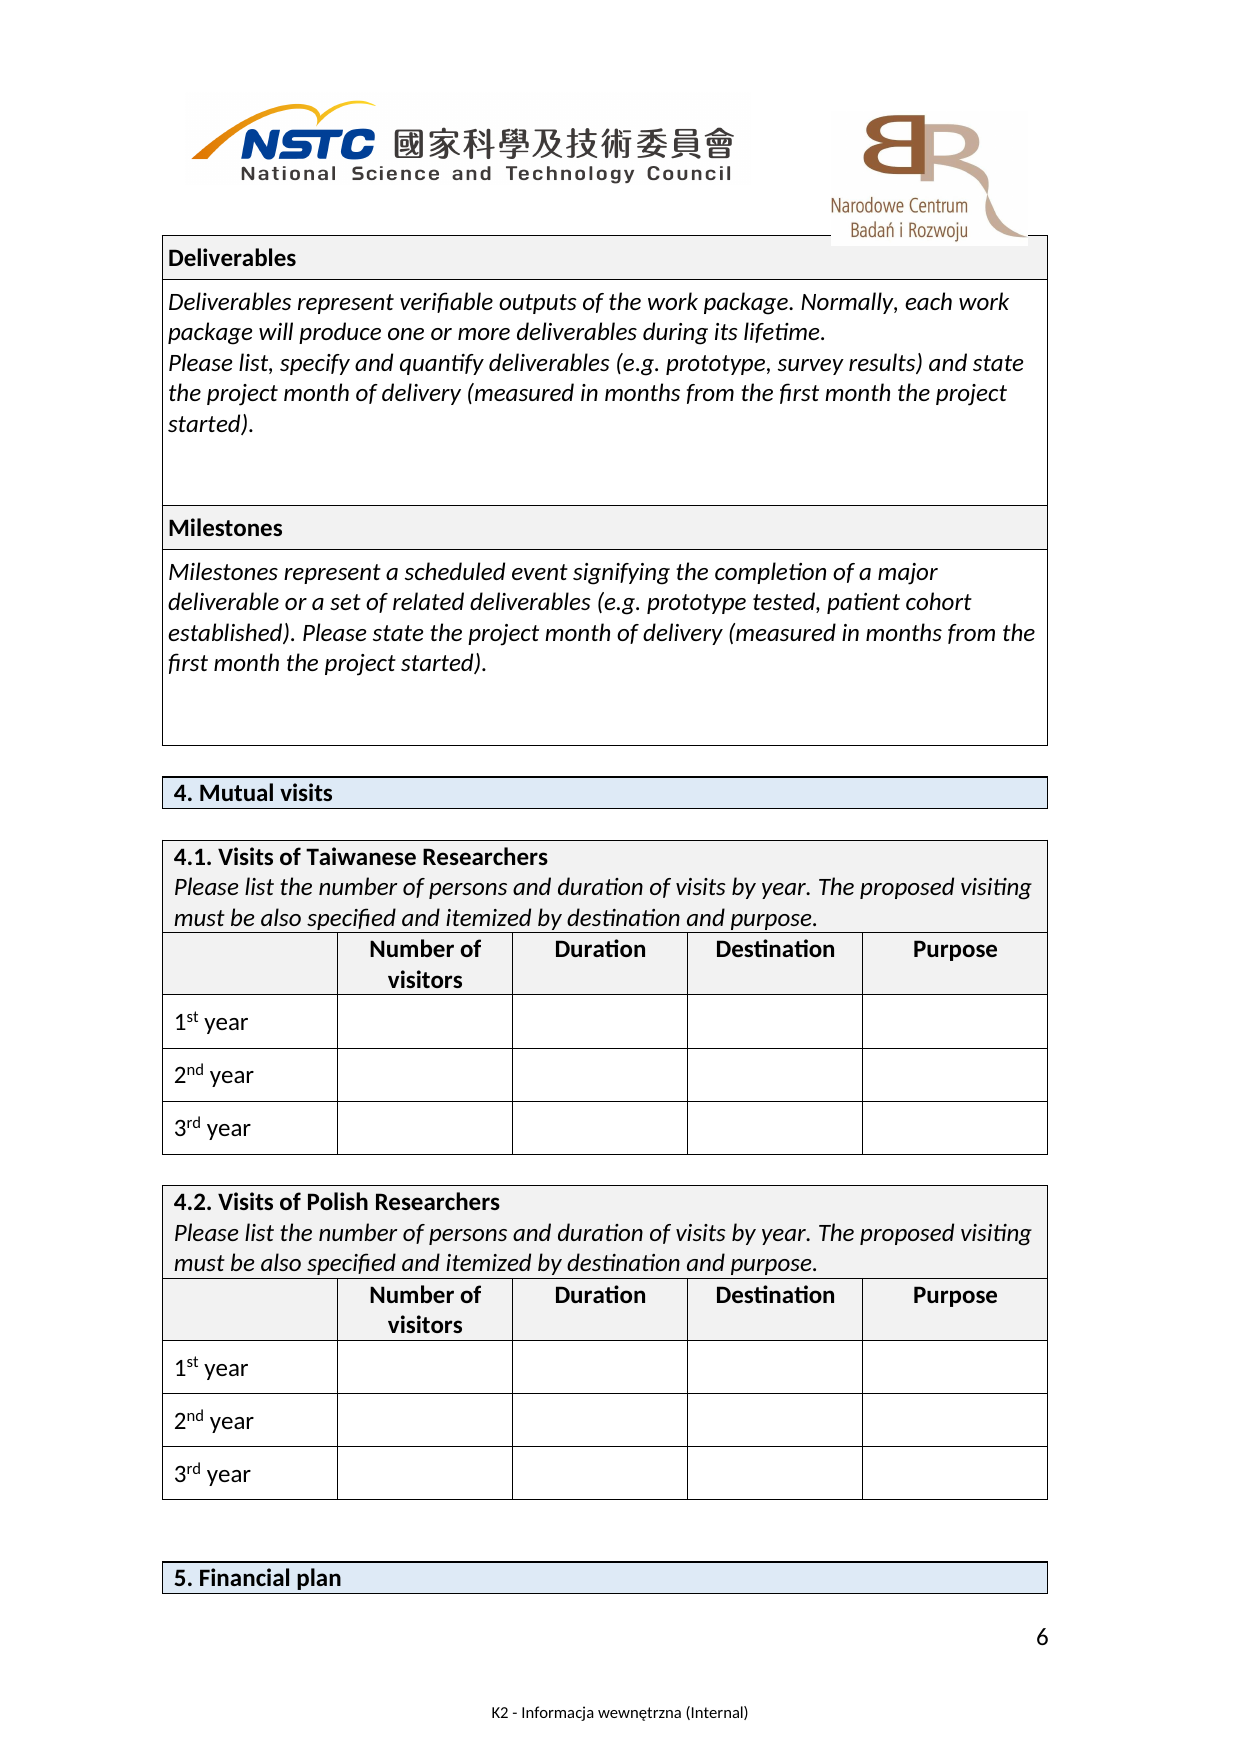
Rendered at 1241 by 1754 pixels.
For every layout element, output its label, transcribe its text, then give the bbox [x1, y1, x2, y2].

table_cell [863, 995, 1047, 1047]
table_cell [338, 1049, 512, 1101]
table_cell Number of visitors [338, 933, 512, 994]
table_cell [863, 1341, 1047, 1393]
table_cell [863, 1447, 1047, 1499]
table_cell Purpose [863, 933, 1047, 994]
table_cell [338, 1341, 512, 1393]
table_cell Deliverables [163, 236, 1047, 279]
table_cell [163, 933, 337, 994]
table_cell [513, 1341, 687, 1393]
table_cell [513, 1394, 687, 1446]
table_cell [338, 1102, 512, 1154]
table_cell [863, 1394, 1047, 1446]
table_cell Milestones [163, 506, 1047, 549]
table_cell Duration [513, 1279, 687, 1340]
table_cell [863, 1049, 1047, 1101]
table_cell [688, 1102, 862, 1154]
table_cell Duration [513, 933, 687, 994]
table_cell [513, 1447, 687, 1499]
table_cell [688, 1049, 862, 1101]
table_cell [688, 1447, 862, 1499]
table_cell 3rd year [163, 1447, 337, 1499]
table_cell 2nd year [163, 1049, 337, 1101]
table_cell [688, 1341, 862, 1393]
table_cell [513, 1102, 687, 1154]
table_cell [688, 995, 862, 1047]
table_cell [338, 995, 512, 1047]
table_header 4.2. Visits of Polish Researchers Please list the number of persons and duration of visits by year. The proposed visiting must be also specified and itemized by destination and purpose. [163, 1186, 1047, 1278]
table_header 4. Mutual visits [163, 778, 1047, 808]
table_cell [513, 995, 687, 1047]
table_cell [338, 1447, 512, 1499]
table_cell 1st year [163, 995, 337, 1047]
table_header 5. Financial plan [163, 1563, 1047, 1593]
table_cell [688, 1394, 862, 1446]
table_cell [163, 1279, 337, 1340]
table_cell [338, 1394, 512, 1446]
table_cell Number of visitors [338, 1279, 512, 1340]
table_cell [513, 1049, 687, 1101]
table_cell Purpose [863, 1279, 1047, 1340]
table_cell Deliverables represent verifiable outputs of the work package. Normally, each work package will produce one or more deliverables during its lifetime. Please list, specify and quantify deliverables (e.g. prototype, survey results) and state the project month of delivery (measured in months from the first month the project started). [163, 280, 1047, 505]
table_cell 3rd year [163, 1102, 337, 1154]
table_cell [863, 1102, 1047, 1154]
table_cell Destination [688, 1279, 862, 1340]
table_header 4.1. Visits of Taiwanese Researchers Please list the number of persons and duration of visits by year. The proposed visiting must be also specified and itemized by destination and purpose. [163, 841, 1047, 932]
table_cell 1st year [163, 1341, 337, 1393]
table_cell Destination [688, 933, 862, 994]
table_cell Milestones represent a scheduled event signifying the completion of a major deliverable or a set of related deliverables (e.g. prototype tested, patient cohort established). Please state the project month of delivery (measured in months from the first month the project started). [163, 550, 1047, 745]
table_cell 2nd year [163, 1394, 337, 1446]
